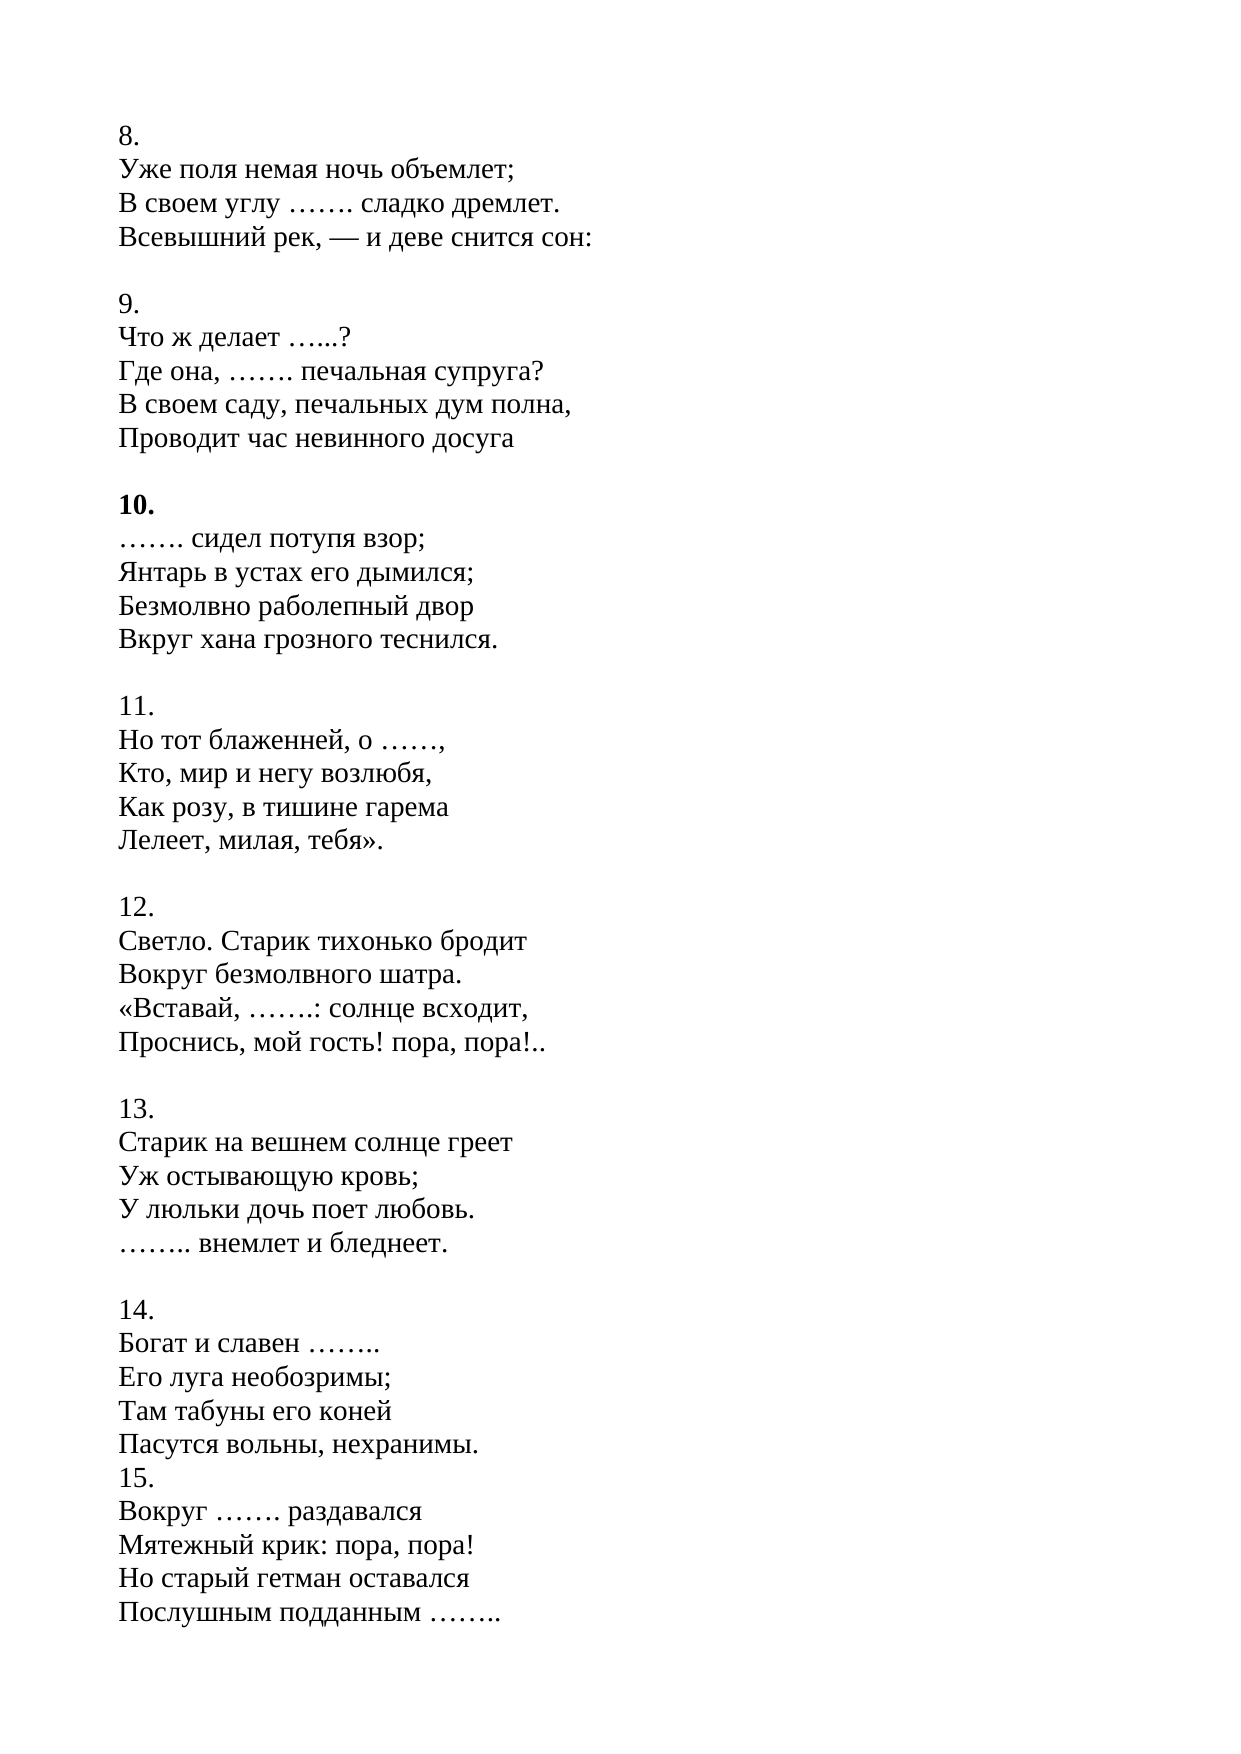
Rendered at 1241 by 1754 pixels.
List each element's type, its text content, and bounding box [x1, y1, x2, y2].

text Послушным подданным …….. [118, 1594, 1122, 1627]
text Пасутся вольны, нехранимы. [118, 1426, 1122, 1460]
text Проводит час невинного досуга [118, 420, 1122, 453]
text Там табуны его коней [118, 1393, 1122, 1426]
text Мятежный крик: пора, пора! [118, 1527, 1122, 1560]
text В своем углу ……. сладко дремлет. [118, 185, 1122, 219]
text У люльки дочь поет любовь. [118, 1191, 1122, 1225]
text Вкруг хана грозного теснился. [118, 621, 1122, 655]
text 10. ……. сидел потупя взор; [118, 487, 1122, 554]
text Проснись, мой гость! пора, пора!.. [118, 1024, 1122, 1057]
text Лелеет, милая, тебя». [118, 822, 1122, 856]
text 11. Но тот блаженней, о ……, [118, 688, 1122, 755]
text 9. Что ж делает …...? [118, 286, 1122, 353]
text 8. Уже поля немая ночь объемлет; [118, 118, 1122, 185]
text Где она, ……. печальная супруга? [118, 353, 1122, 386]
text 14. Богат и славен …….. [118, 1292, 1122, 1359]
text В своем саду, печальных дум полна, [118, 386, 1122, 420]
text Уж остывающую кровь; [118, 1158, 1122, 1191]
text Как розу, в тишине гарема [118, 789, 1122, 822]
text Всевышний рек, — и деве снится сон: [118, 219, 1122, 286]
text Его луга необозримы; [118, 1359, 1122, 1393]
text Старик на вешнем солнце греет [118, 1124, 1122, 1158]
text Вокруг безмолвного шатра. [118, 957, 1122, 990]
text Янтарь в устах его дымился; [118, 554, 1122, 588]
text Кто, мир и негу возлюбя, [118, 755, 1122, 789]
text 15. [118, 1460, 1122, 1493]
text 12. Светло. Старик тихонько бродит [118, 889, 1122, 957]
text Вокруг ……. раздавался [118, 1493, 1122, 1527]
text …….. внемлет и бледнеет. [118, 1225, 1122, 1292]
text Безмолвно раболепный двор [118, 588, 1122, 621]
text «Вставай, …….: солнце всходит, [118, 990, 1122, 1024]
text Но старый гетман оставался [118, 1560, 1122, 1594]
text 13. [118, 1091, 1122, 1124]
